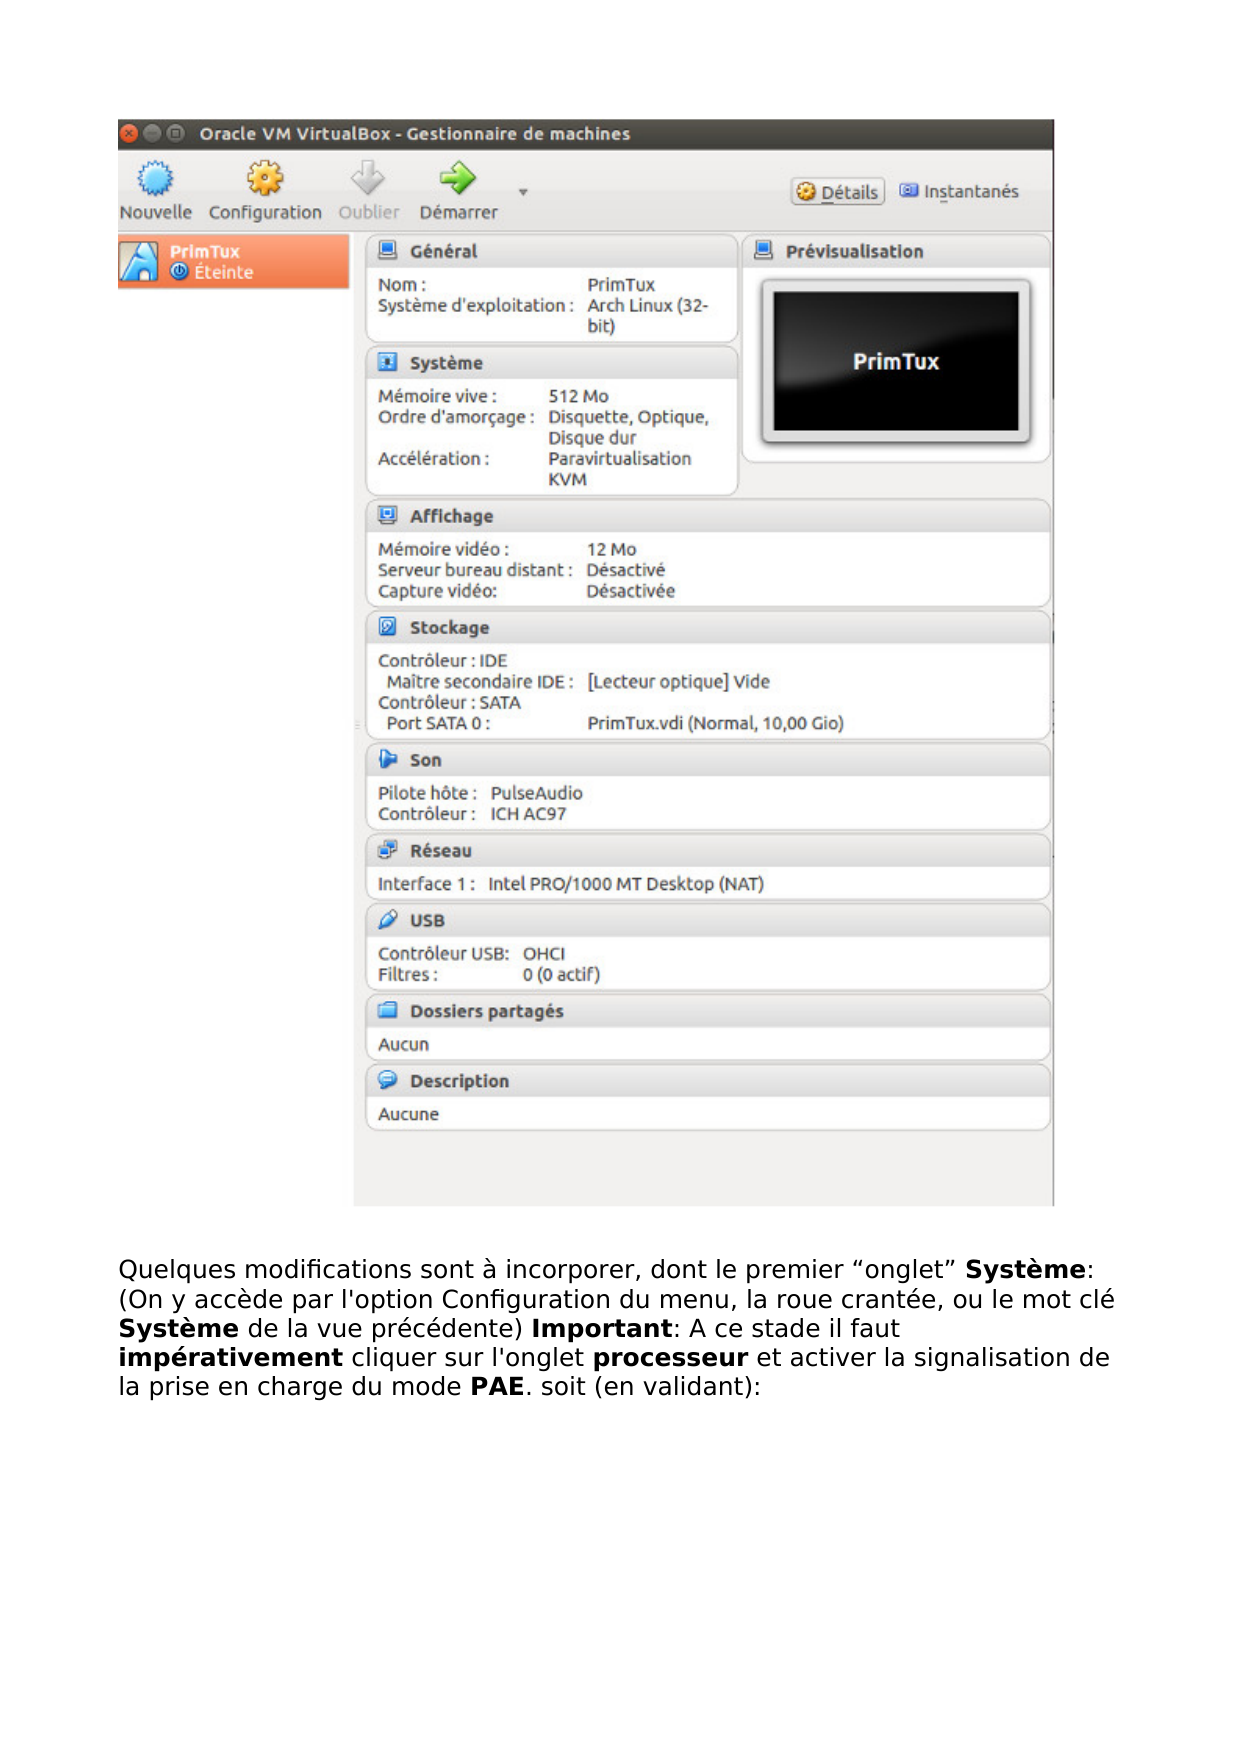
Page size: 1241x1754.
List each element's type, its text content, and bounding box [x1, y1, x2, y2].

text Quelques modifications sont à incorporer, dont le premier “onglet” Système: (On y accède par l'option Configuration du menu, la roue crantée, ou le mot clé Système de la vue précédente) Important: A ce stade il faut impérativement cliquer sur l'onglet processeur et activer la signalisation de la prise en charge du mode PAE. soit (en validant): [118, 1256, 1122, 1401]
picture [118, 118, 1056, 1244]
